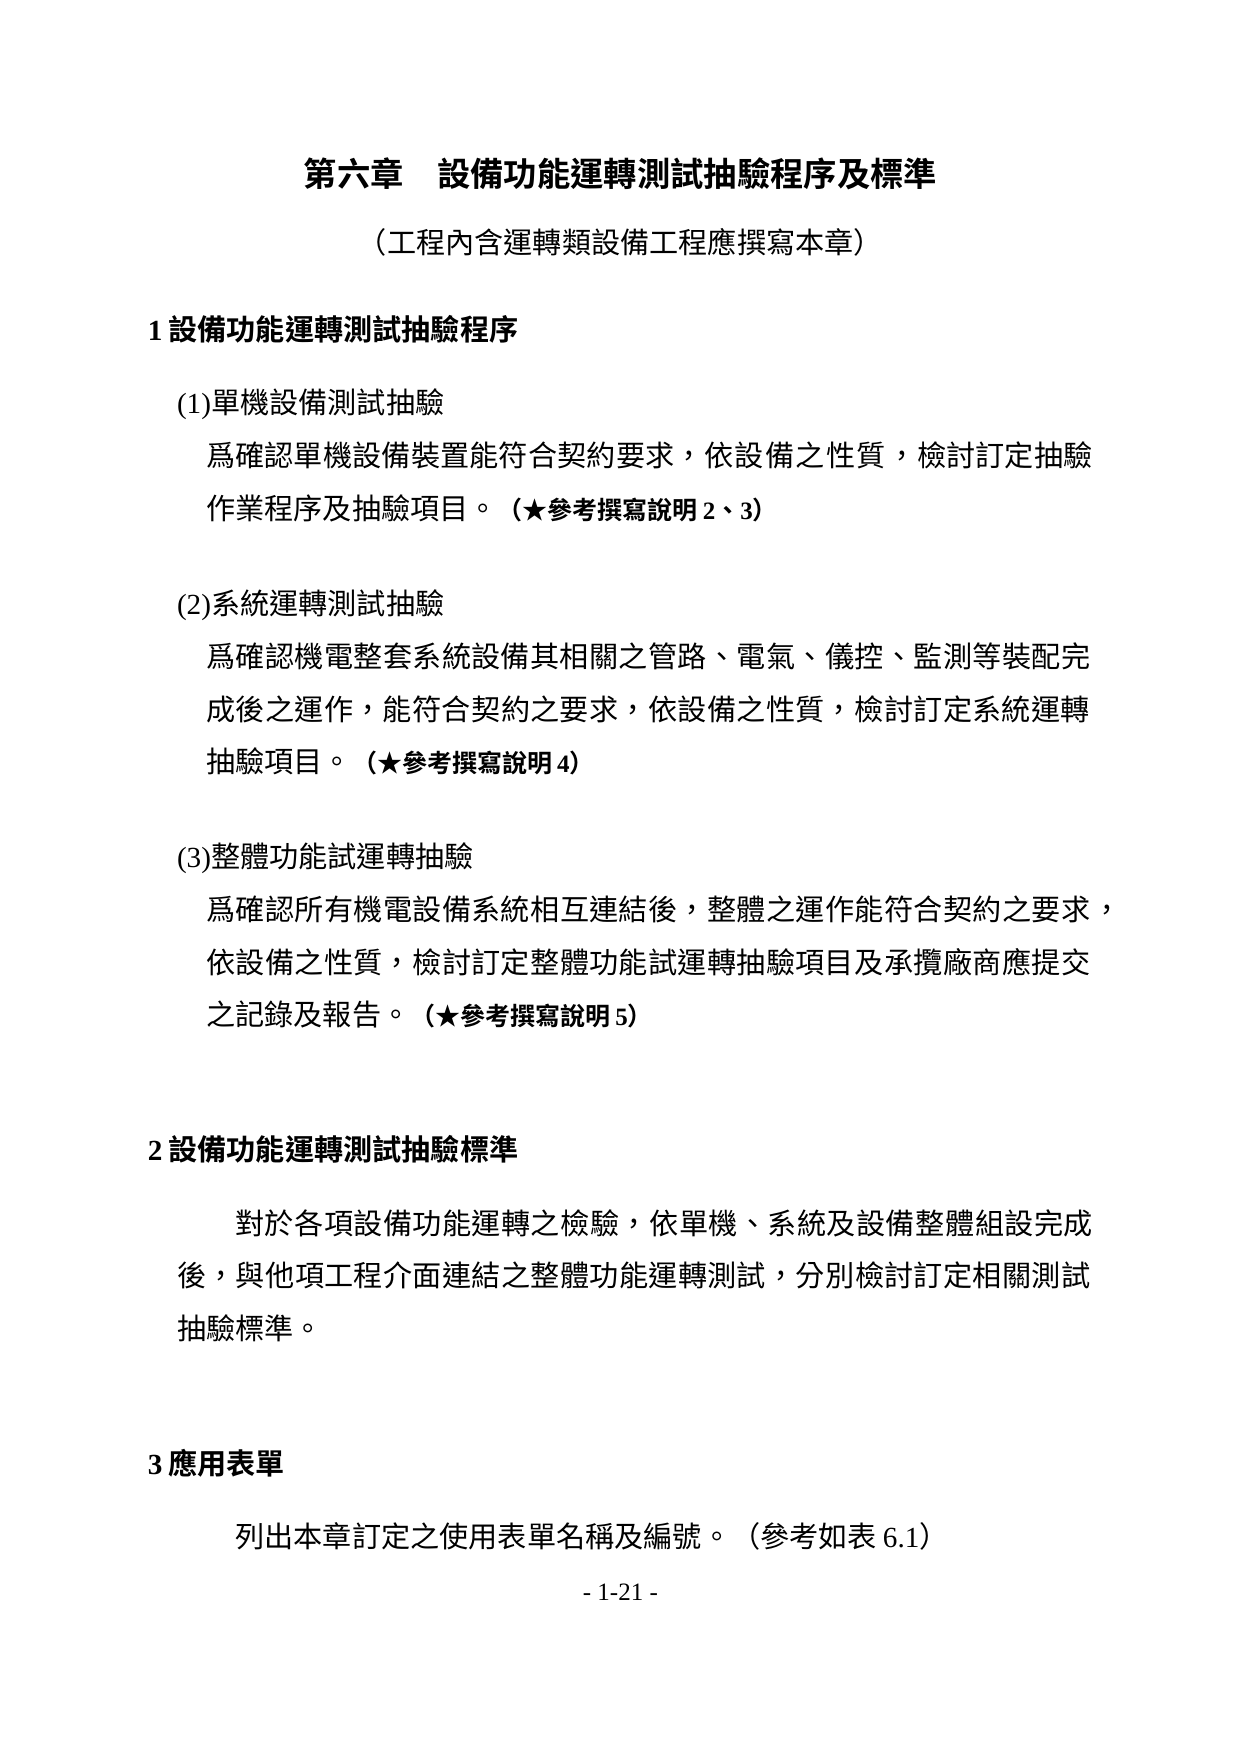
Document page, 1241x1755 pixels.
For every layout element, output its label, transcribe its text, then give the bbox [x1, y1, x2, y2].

text 爲確認單機設備裝置能符合契約要求，依設備之性質，檢討訂定抽驗作業程序及抽驗項目。（★參考撰寫說明2、3） [206, 433, 1093, 528]
text 1設備功能運轉測試抽驗程序 [148, 306, 1093, 348]
text 對於各項設備功能運轉之檢驗，依單機、系統及設備整體組設完成後，與他項工程介面連結之整體功能運轉測試，分別檢討訂定相關測試抽驗標準。 [177, 1200, 1093, 1348]
text 3應用表單 [148, 1440, 1093, 1482]
text (1)單機設備測試抽驗 [177, 380, 1093, 422]
text (3)整體功能試運轉抽驗 [177, 833, 1093, 876]
text 2設備功能運轉測試抽驗標準 [148, 1126, 1093, 1169]
text 爲確認所有機電設備系統相互連結後，整體之運作能符合契約之要求，依設備之性質，檢討訂定整體功能試運轉抽驗項目及承攬廠商應提交之記錄及報告。（★參考撰寫說明5） [206, 886, 1093, 1034]
text （工程內含運轉類設備工程應撰寫本章） [148, 220, 1093, 262]
text 第六章 設備功能運轉測試抽驗程序及標準 [148, 148, 1093, 196]
text 列出本章訂定之使用表單名稱及編號。（參考如表6.1） [177, 1514, 1093, 1556]
text (2)系統運轉測試抽驗 [177, 580, 1093, 623]
text 爲確認機電整套系統設備其相關之管路、電氣、儀控、監測等裝配完成後之運作，能符合契約之要求，依設備之性質，檢討訂定系統運轉抽驗項目。（★參考撰寫說明4） [206, 633, 1093, 781]
